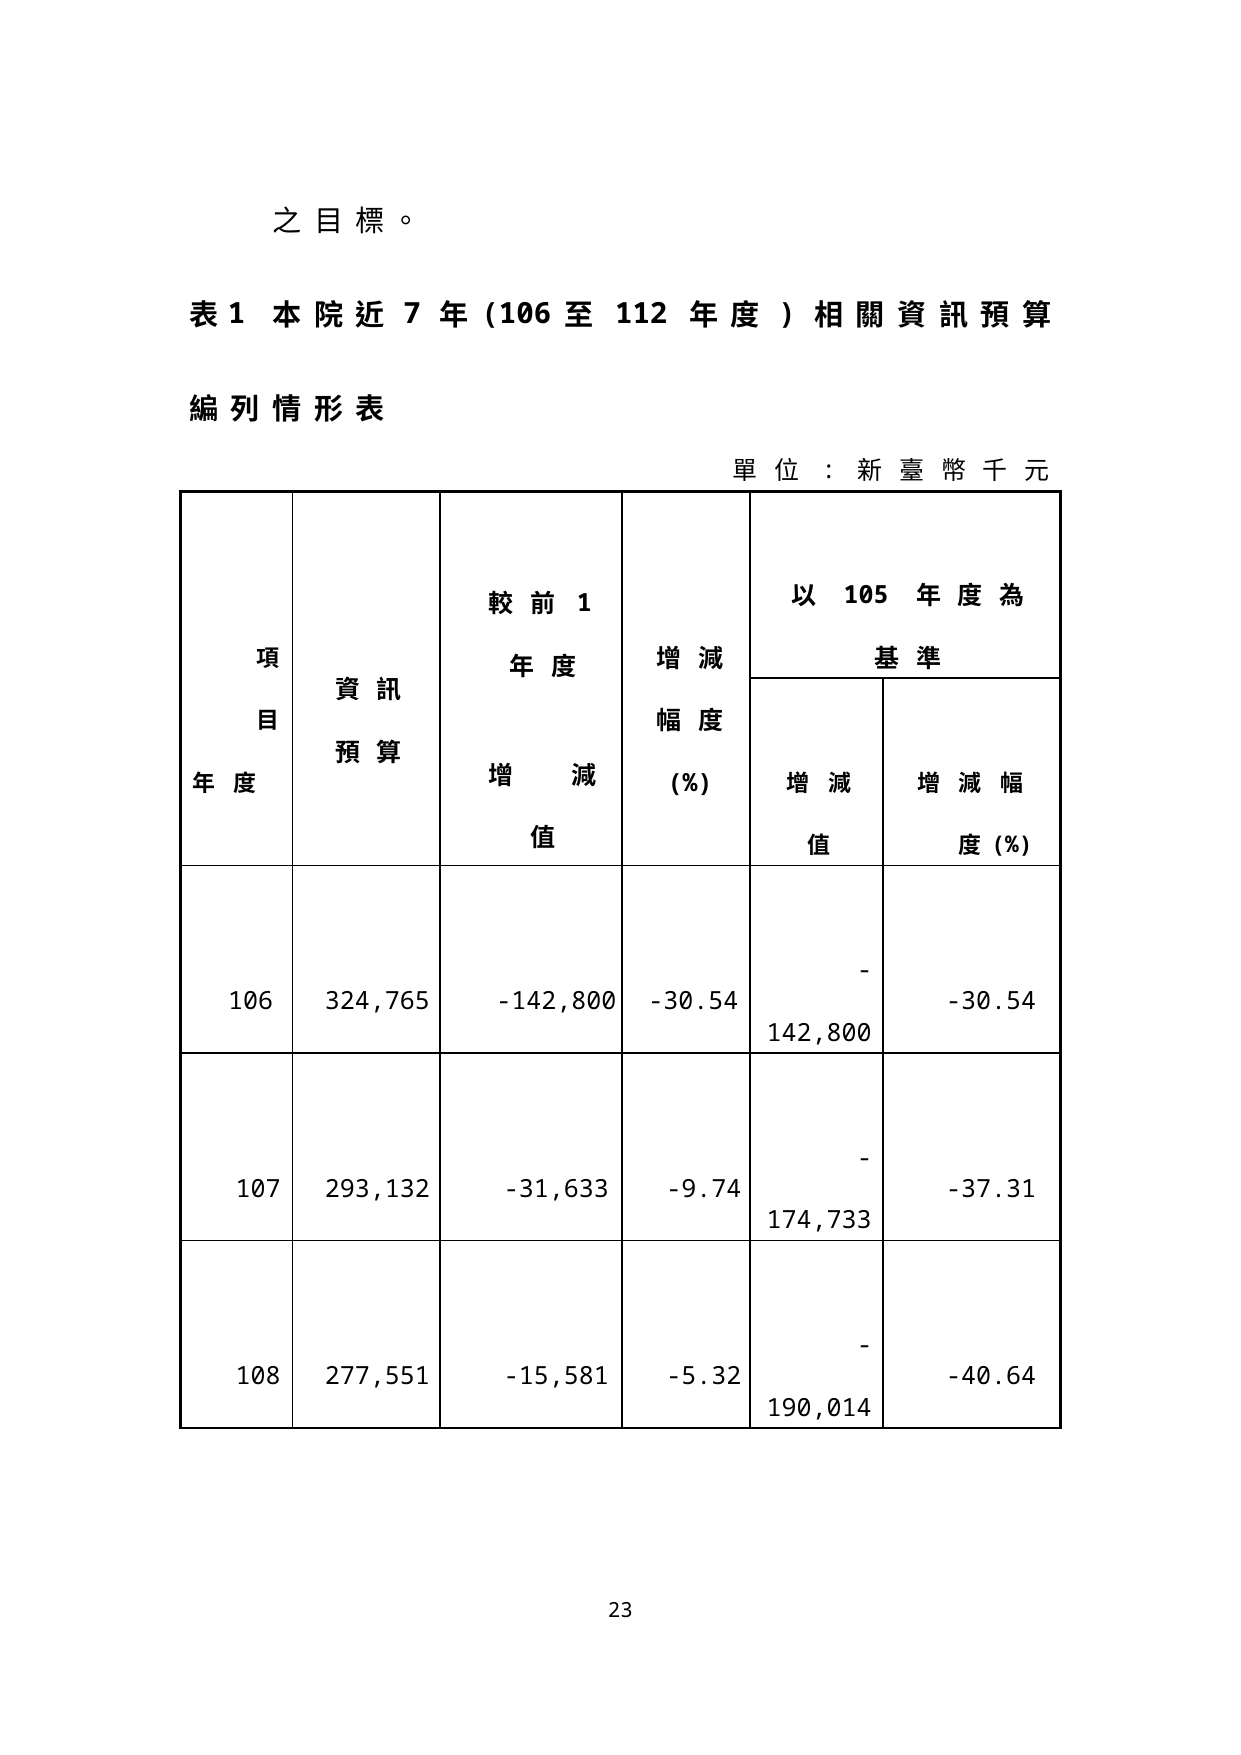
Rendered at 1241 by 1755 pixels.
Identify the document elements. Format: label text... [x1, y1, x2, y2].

table_cell -40.64 [884, 1241, 1059, 1427]
table_cell 107 [182, 1054, 292, 1240]
table_cell 增減值 [751, 679, 882, 865]
table_cell -142,800 [751, 866, 882, 1052]
table_header 較前1年度 增 減 值 [441, 493, 621, 865]
table_cell -31,633 [441, 1054, 621, 1240]
table_cell -15,581 [441, 1241, 621, 1427]
table_cell -30.54 [884, 866, 1059, 1052]
table_header 以105年度為基準 [751, 493, 1059, 677]
table_cell 324,765 [293, 866, 439, 1052]
table_cell 277,551 [293, 1241, 439, 1427]
text 之目標。 [242, 177, 1058, 240]
table_cell -9.74 [623, 1054, 749, 1240]
text 單位:新臺幣千元 [183, 427, 1058, 490]
table_header 資訊預算 [293, 493, 439, 865]
table_cell 293,132 [293, 1054, 439, 1240]
table_header 項目 年度 [182, 493, 292, 865]
table_cell -30.54 [623, 866, 749, 1052]
table_cell -174,733 [751, 1054, 882, 1240]
table_cell -5.32 [623, 1241, 749, 1427]
table_cell 增減幅度(%) [884, 679, 1059, 865]
table_header 增減幅度(%) [623, 493, 749, 865]
table_cell 108 [182, 1241, 292, 1427]
text 表1 本院近7年(106至112年度)相關資訊預算編列情形表 [183, 240, 1058, 427]
table_cell -37.31 [884, 1054, 1059, 1240]
table_cell -142,800 [441, 866, 621, 1052]
table_cell 106 [182, 866, 292, 1052]
table_cell -190,014 [751, 1241, 882, 1427]
